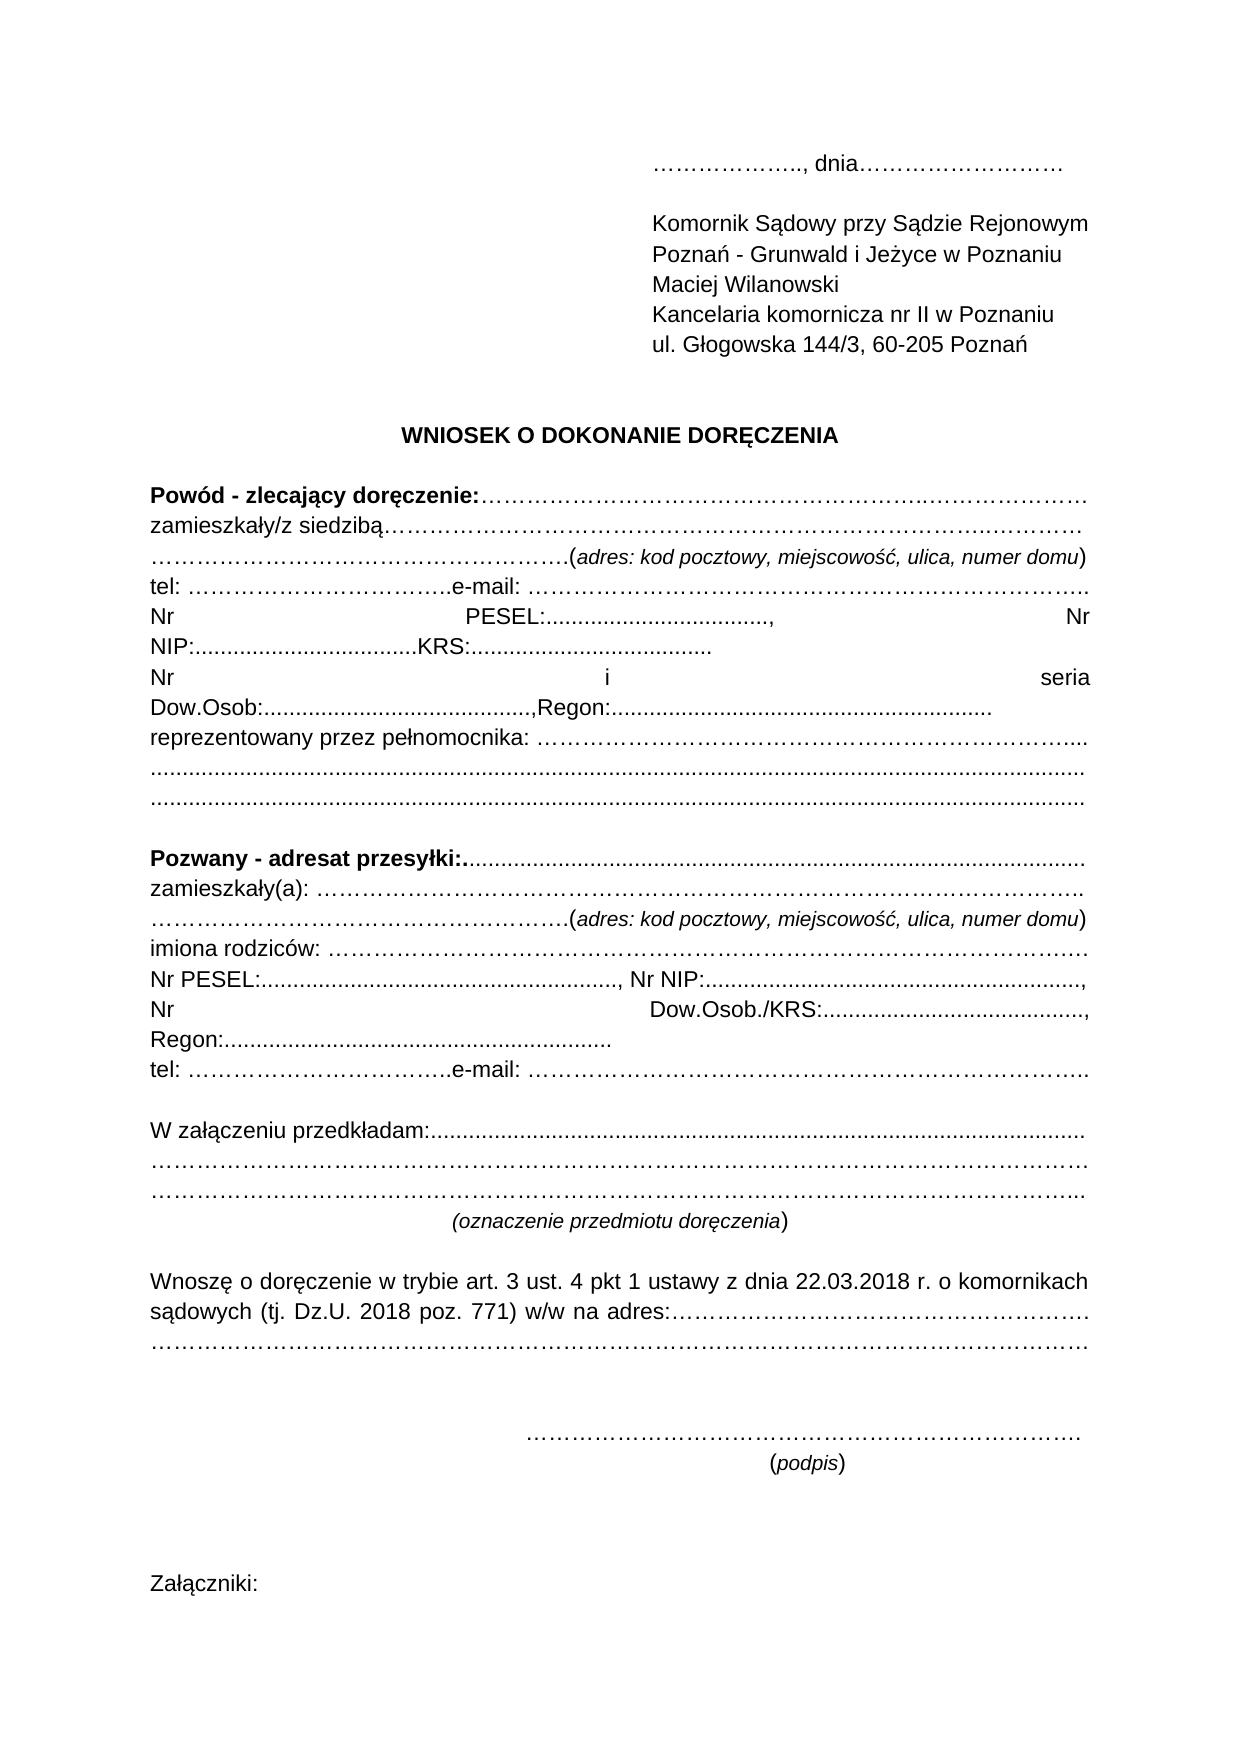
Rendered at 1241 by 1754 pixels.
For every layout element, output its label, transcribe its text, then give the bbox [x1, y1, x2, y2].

text ………………………………………………………………………………………………………………………………………………………………………………………………………………………... [150, 1147, 1090, 1203]
text Nr Dow.Osob./KRS:........................................., Regon:............................................................. [150, 996, 1090, 1052]
text ................................................................................................................................................... ................................................................................................................................................... [150, 754, 1090, 811]
text (podpis) [675, 1449, 1090, 1475]
text WNIOSEK O DOKONANIE DORĘCZENIA [150, 422, 1090, 448]
text Kancelaria komornicza nr II w Poznaniu [652, 301, 1090, 327]
text Nr PESEL:........................................................, Nr NIP:..........................................................., [150, 966, 1090, 992]
text Powód - zlecający doręczenie:…………………………………………………..………………… [150, 482, 1090, 509]
text tel: ……………………………..e-mail: ……………………………………………………………….. [150, 1056, 1090, 1083]
text ……………………………………………….(adres: kod pocztowy, miejscowość, ulica, numer domu) [150, 905, 1090, 932]
text zamieszkały/z siedzibą……………………………………………………………………..………… [150, 512, 1090, 539]
text Załączniki: [150, 1570, 1090, 1596]
text zamieszkały(a): ……………………………………………………………………………………….. [150, 875, 1090, 901]
text tel: ……………………………..e-mail: ……………………………………………………………….. [150, 573, 1090, 599]
text imiona rodziców: …………………………………………………………………………………….… [150, 935, 1090, 962]
text ul. Głogowska 144/3, 60-205 Poznań [652, 331, 1090, 358]
text ………………………………………………………………. [150, 1419, 1090, 1445]
text Nr i seria Dow.Osob:..........................................,Regon:............................................................ reprezentowany przez pełnomocnika: …………………………………………………………….... [150, 663, 1090, 750]
text (oznaczenie przedmiotu doręczenia) [150, 1207, 1090, 1234]
text Pozwany - adresat przesyłki:.................................................................................................. [150, 845, 1090, 871]
text W załączeniu przedkładam:....................................................................................................... [150, 1117, 1090, 1143]
text Wnoszę o doręczenie w trybie art. 3 ust. 4 pkt 1 ustawy z dnia 22.03.2018 r. o komornikach sądowych (tj. Dz.U. 2018 poz. 771) w/w na adres:………………………………………………. …………………………………………………………………………………………………………… [150, 1268, 1090, 1354]
text Nr PESEL:..................................., Nr NIP:...................................KRS:...................................... [150, 603, 1090, 660]
text Komornik Sądowy przy Sądzie Rejonowym Poznań - Grunwald i Jeżyce w Poznaniu Maciej Wilanowski [652, 210, 1090, 297]
text ……………….., dnia……………………… [652, 150, 1090, 176]
text ……………………………………………….(adres: kod pocztowy, miejscowość, ulica, numer domu) [150, 543, 1090, 569]
